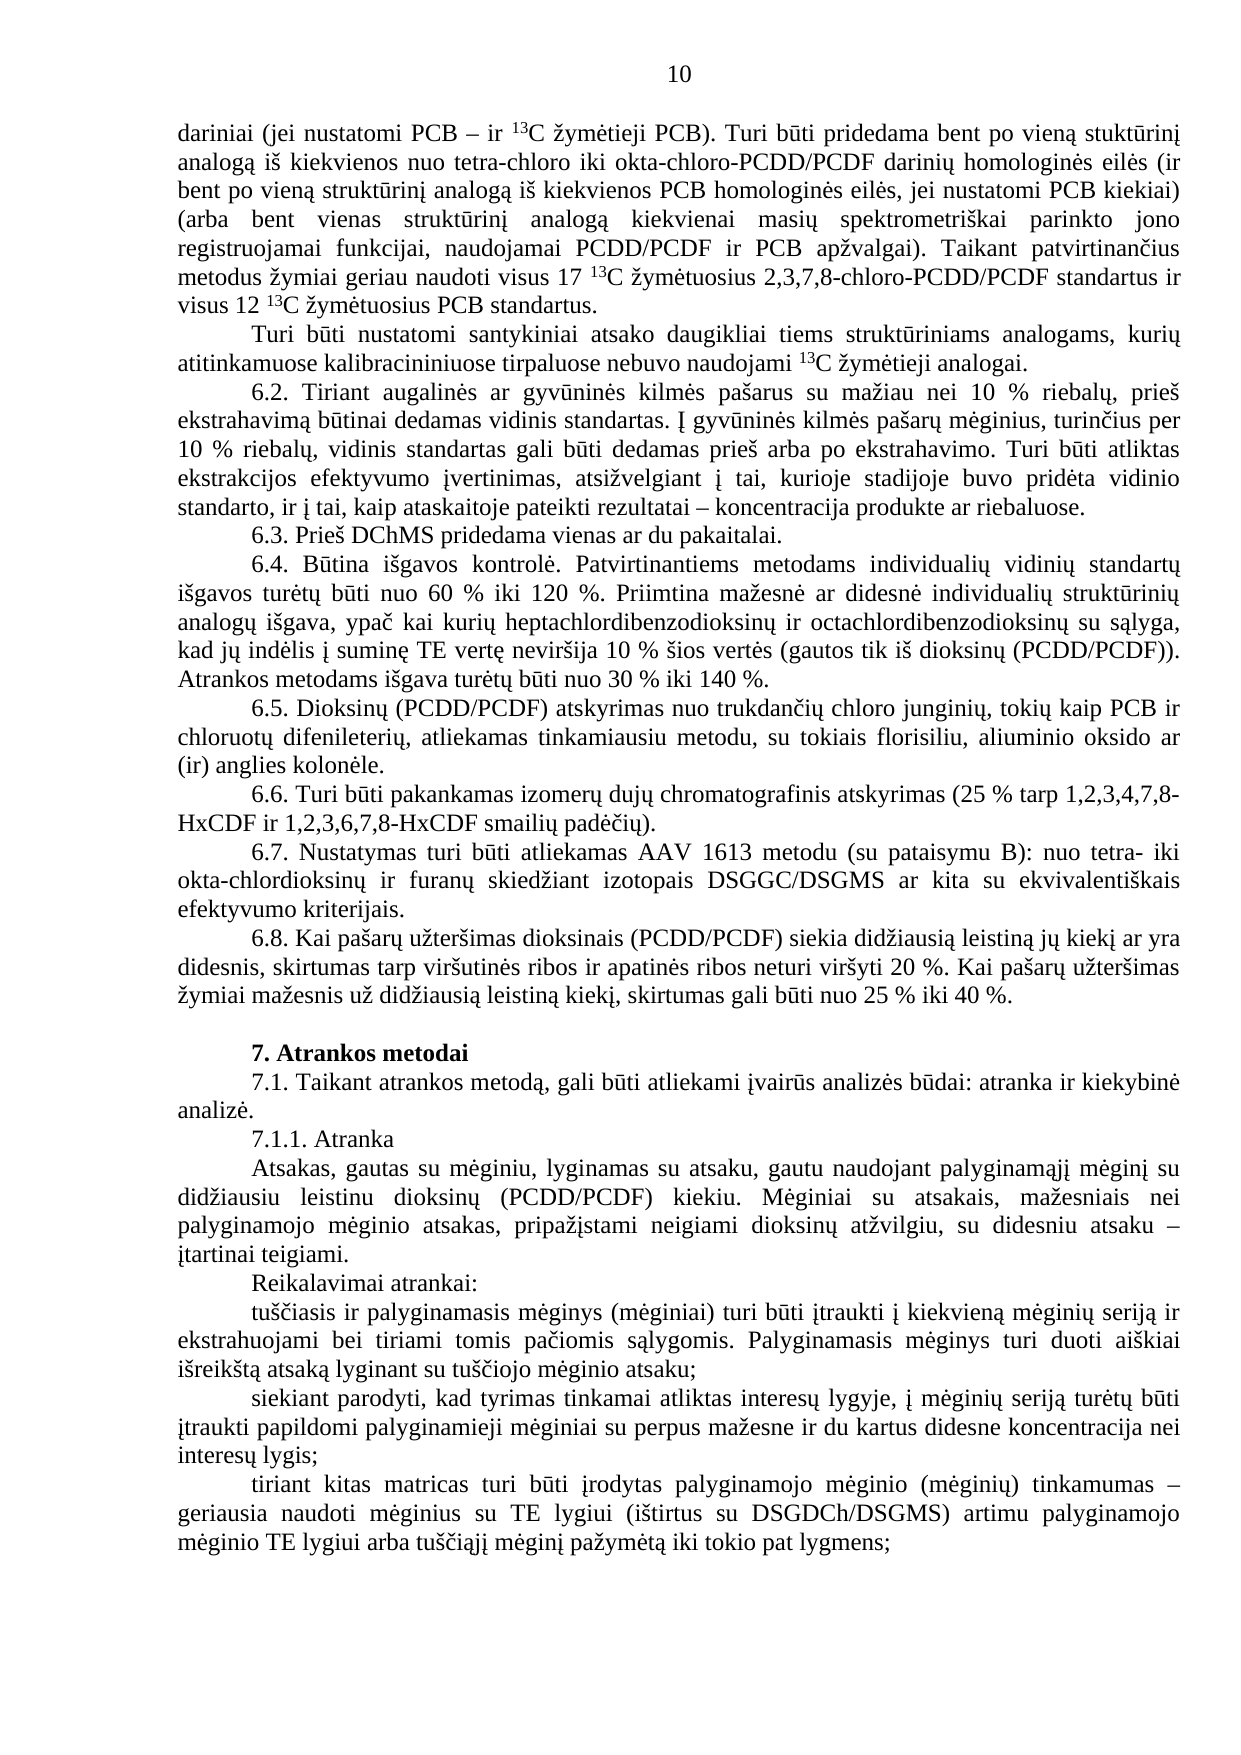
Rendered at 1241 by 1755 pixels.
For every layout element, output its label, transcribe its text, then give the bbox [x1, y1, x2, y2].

text 7. Atrankos metodai [177, 1038, 1181, 1067]
text 6.8. Kai pašarų užteršimas dioksinais (PCDD/PCDF) siekia didžiausią leistiną jų kiekį ar yra didesnis, skirtumas tarp viršutinės ribos ir apatinės ribos neturi viršyti 20 %. Kai pašarų užteršimas žymiai mažesnis už didžiausią leistiną kiekį, skirtumas gali būti nuo 25 % iki 40 %. [177, 923, 1181, 1009]
text tiriant kitas matricas turi būti įrodytas palyginamojo mėginio (mėginių) tinkamumas – geriausia naudoti mėginius su TE lygiui (ištirtus su DSGDCh/DSGMS) artimu palyginamojo mėginio TE lygiui arba tuščiąjį mėginį pažymėtą iki tokio pat lygmens; [177, 1469, 1181, 1556]
text 6.2. Tiriant augalinės ar gyvūninės kilmės pašarus su mažiau nei 10 % riebalų, prieš ekstrahavimą būtinai dedamas vidinis standartas. Į gyvūninės kilmės pašarų mėginius, turinčius per 10 % riebalų, vidinis standartas gali būti dedamas prieš arba po ekstrahavimo. Turi būti atliktas ekstrakcijos efektyvumo įvertinimas, atsižvelgiant į tai, kurioje stadijoje buvo pridėta vidinio standarto, ir į tai, kaip ataskaitoje pateikti rezultatai – koncentracija produkte ar riebaluose. [177, 377, 1181, 521]
text Turi būti nustatomi santykiniai atsako daugikliai tiems struktūriniams analogams, kurių atitinkamuose kalibracininiuose tirpaluose nebuvo naudojami 13C žymėtieji analogai. [177, 319, 1181, 377]
text 6.4. Būtina išgavos kontrolė. Patvirtinantiems metodams individualių vidinių standartų išgavos turėtų būti nuo 60 % iki 120 %. Priimtina mažesnė ar didesnė individualių struktūrinių analogų išgava, ypač kai kurių heptachlordibenzodioksinų ir octachlordibenzodioksinų su sąlyga, kad jų indėlis į suminę TE vertę neviršija 10 % šios vertės (gautos tik iš dioksinų (PCDD/PCDF)). Atrankos metodams išgava turėtų būti nuo 30 % iki 140 %. [177, 549, 1181, 693]
text siekiant parodyti, kad tyrimas tinkamai atliktas interesų lygyje, į mėginių seriją turėtų būti įtraukti papildomi palyginamieji mėginiai su perpus mažesne ir du kartus didesne koncentracija nei interesų lygis; [177, 1383, 1181, 1469]
text 7.1.1. Atranka [177, 1124, 1181, 1153]
text 6.7. Nustatymas turi būti atliekamas AAV 1613 metodu (su pataisymu B): nuo tetra- iki okta-chlordioksinų ir furanų skiedžiant izotopais DSGGC/DSGMS ar kita su ekvivalentiškais efektyvumo kriterijais. [177, 837, 1181, 923]
text 6.5. Dioksinų (PCDD/PCDF) atskyrimas nuo trukdančių chloro junginių, tokių kaip PCB ir chloruotų difenileterių, atliekamas tinkamiausiu metodu, su tokiais florisiliu, aliuminio oksido ar (ir) anglies kolonėle. [177, 693, 1181, 779]
text 7.1. Taikant atrankos metodą, gali būti atliekami įvairūs analizės būdai: atranka ir kiekybinė analizė. [177, 1067, 1181, 1124]
text 6.6. Turi būti pakankamas izomerų dujų chromatografinis atskyrimas (25 % tarp 1,2,3,4,7,8-HxCDF ir 1,2,3,6,7,8-HxCDF smailių padėčių). [177, 779, 1181, 837]
text Atsakas, gautas su mėginiu, lyginamas su atsaku, gautu naudojant palyginamąjį mėginį su didžiausiu leistinu dioksinų (PCDD/PCDF) kiekiu. Mėginiai su atsakais, mažesniais nei palyginamojo mėginio atsakas, pripažįstami neigiami dioksinų atžvilgiu, su didesniu atsaku – įtartinai teigiami. [177, 1153, 1181, 1268]
text dariniai (jei nustatomi PCB – ir 13C žymėtieji PCB). Turi būti pridedama bent po vieną stuktūrinį analogą iš kiekvienos nuo tetra-chloro iki okta-chloro-PCDD/PCDF darinių homologinės eilės (ir bent po vieną struktūrinį analogą iš kiekvienos PCB homologinės eilės, jei nustatomi PCB kiekiai) (arba bent vienas struktūrinį analogą kiekvienai masių spektrometriškai parinkto jono registruojamai funkcijai, naudojamai PCDD/PCDF ir PCB apžvalgai). Taikant patvirtinančius metodus žymiai geriau naudoti visus 17 13C žymėtuosius 2,3,7,8-chloro-PCDD/PCDF standartus ir visus 12 13C žymėtuosius PCB standartus. [177, 118, 1181, 319]
text Reikalavimai atrankai: [177, 1268, 1181, 1297]
text 6.3. Prieš DChMS pridedama vienas ar du pakaitalai. [177, 521, 1181, 549]
text tuščiasis ir palyginamasis mėginys (mėginiai) turi būti įtraukti į kiekvieną mėginių seriją ir ekstrahuojami bei tiriami tomis pačiomis sąlygomis. Palyginamasis mėginys turi duoti aiškiai išreikštą atsaką lyginant su tuščiojo mėginio atsaku; [177, 1297, 1181, 1383]
